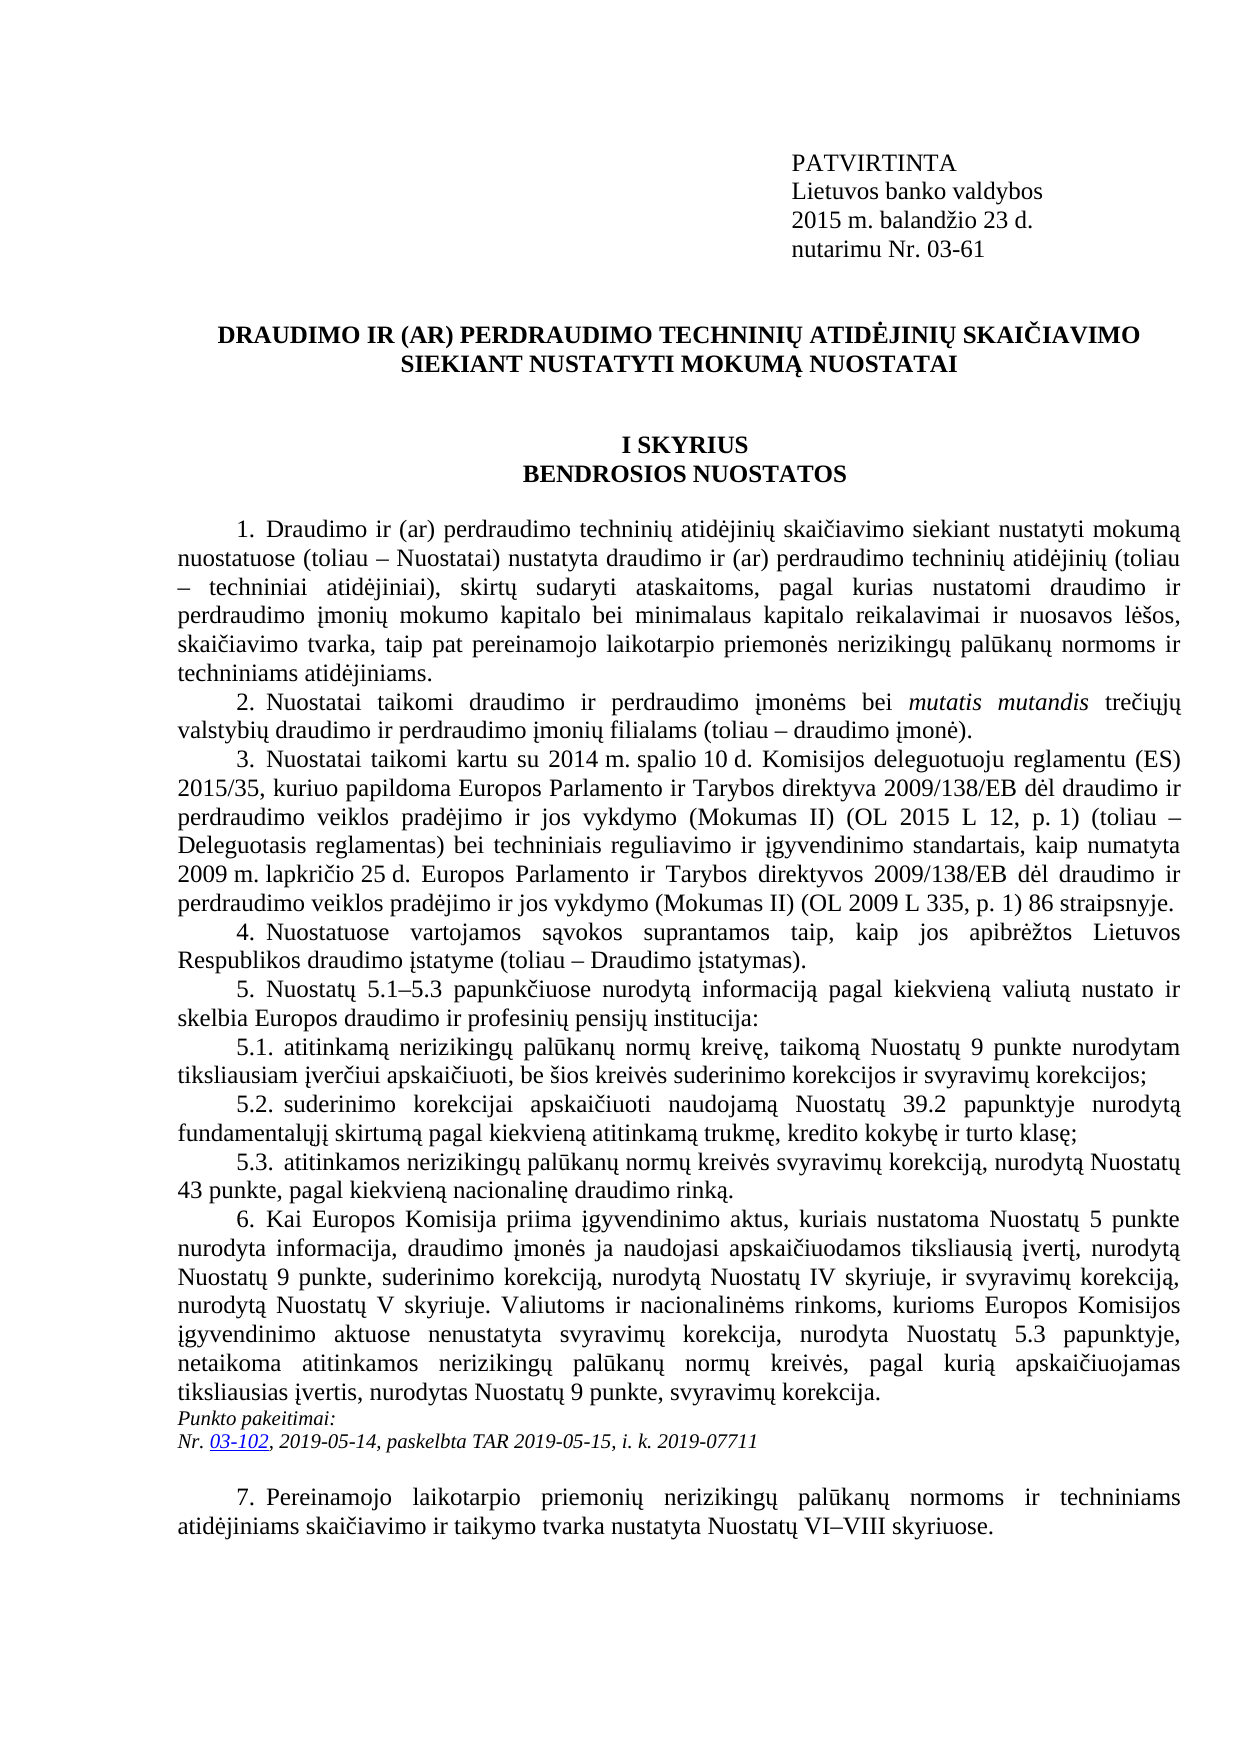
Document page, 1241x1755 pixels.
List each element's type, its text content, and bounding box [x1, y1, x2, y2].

text Punkto pakeitimai: [177, 1405, 1181, 1429]
text 5.3. atitinkamos nerizikingų palūkanų normų kreivės svyravimų korekciją, nurodytą Nuostatų 43 punkte, pagal kiekvieną nacionalinę draudimo rinką. [177, 1147, 1181, 1204]
text Nr. 03-102, 2019-05-14, paskelbta TAR 2019-05-15, i. k. 2019-07711 [177, 1429, 1181, 1453]
text 1. Draudimo ir (ar) perdraudimo techninių atidėjinių skaičiavimo siekiant nustatyti mokumą nuostatuose (toliau – Nuostatai) nustatyta draudimo ir (ar) perdraudimo techninių atidėjinių (toliau – techniniai atidėjiniai), skirtų sudaryti ataskaitoms, pagal kurias nustatomi draudimo ir perdraudimo įmonių mokumo kapitalo bei minimalaus kapitalo reikalavimai ir nuosavos lėšos, skaičiavimo tvarka, taip pat pereinamojo laikotarpio priemonės nerizikingų palūkanų normoms ir techniniams atidėjiniams. [177, 514, 1181, 687]
text 3. Nuostatai taikomi kartu su 2014 m. spalio 10 d. Komisijos deleguotuoju reglamentu (ES) 2015/35, kuriuo papildoma Europos Parlamento ir Tarybos direktyva 2009/138/EB dėl draudimo ir perdraudimo veiklos pradėjimo ir jos vykdymo (Mokumas II) (OL 2015 L 12, p. 1) (toliau – Deleguotasis reglamentas) bei techniniais reguliavimo ir įgyvendinimo standartais, kaip numatyta 2009 m. lapkričio 25 d. Europos Parlamento ir Tarybos direktyvos 2009/138/EB dėl draudimo ir perdraudimo veiklos pradėjimo ir jos vykdymo (Mokumas II) (OL 2009 L 335, p. 1) 86 straipsnyje. [177, 744, 1181, 917]
text 5. Nuostatų 5.1–5.3 papunkčiuose nurodytą informaciją pagal kiekvieną valiutą nustato ir skelbia Europos draudimo ir profesinių pensijų institucija: [177, 974, 1181, 1032]
text 6. Kai Europos Komisija priima įgyvendinimo aktus, kuriais nustatoma Nuostatų 5 punkte nurodyta informacija, draudimo įmonės ja naudojasi apskaičiuodamos tiksliausią įvertį, nurodytą Nuostatų 9 punkte, suderinimo korekciją, nurodytą Nuostatų IV skyriuje, ir svyravimų korekciją, nurodytą Nuostatų V skyriuje. Valiutoms ir nacionalinėms rinkoms, kurioms Europos Komisijos įgyvendinimo aktuose nenustatyta svyravimų korekcija, nurodyta Nuostatų 5.3 papunktyje, netaikoma atitinkamos nerizikingų palūkanų normų kreivės, pagal kurią apskaičiuojamas tiksliausias įvertis, nurodytas Nuostatų 9 punkte, svyravimų korekcija. [177, 1204, 1181, 1405]
text nutarimu Nr. 03-61 [791, 234, 1181, 263]
text Lietuvos banko valdybos [791, 176, 1181, 205]
text BENDROSIOS NUOSTATOS [177, 459, 1192, 488]
text PATVIRTINTA [791, 148, 1181, 176]
text 5.2. suderinimo korekcijai apskaičiuoti naudojamą Nuostatų 39.2 papunktyje nurodytą fundamentalųjį skirtumą pagal kiekvieną atitinkamą trukmę, kredito kokybę ir turto klasę; [177, 1089, 1181, 1147]
text I SKYRIUS [177, 430, 1192, 459]
text 2. Nuostatai taikomi draudimo ir perdraudimo įmonėms bei mutatis mutandis trečiųjų valstybių draudimo ir perdraudimo įmonių filialams (toliau – draudimo įmonė). [177, 687, 1181, 744]
text dRAUDIMO IR (AR) PERDRAUDIMO TECHNINIŲ ATIDĖJINIŲ SKAIČIAVIMO SIEKIANT NUSTATYTI MOKUMĄ nuostatai [177, 320, 1181, 378]
text 4. Nuostatuose vartojamos sąvokos suprantamos taip, kaip jos apibrėžtos Lietuvos Respublikos draudimo įstatyme (toliau – Draudimo įstatymas). [177, 917, 1181, 974]
text 5.1. atitinkamą nerizikingų palūkanų normų kreivę, taikomą Nuostatų 9 punkte nurodytam tiksliausiam įverčiui apskaičiuoti, be šios kreivės suderinimo korekcijos ir svyravimų korekcijos; [177, 1032, 1181, 1089]
text 2015 m. balandžio 23 d. [791, 205, 1181, 234]
text 7. Pereinamojo laikotarpio priemonių nerizikingų palūkanų normoms ir techniniams atidėjiniams skaičiavimo ir taikymo tvarka nustatyta Nuostatų VI–VIII skyriuose. [177, 1482, 1181, 1540]
